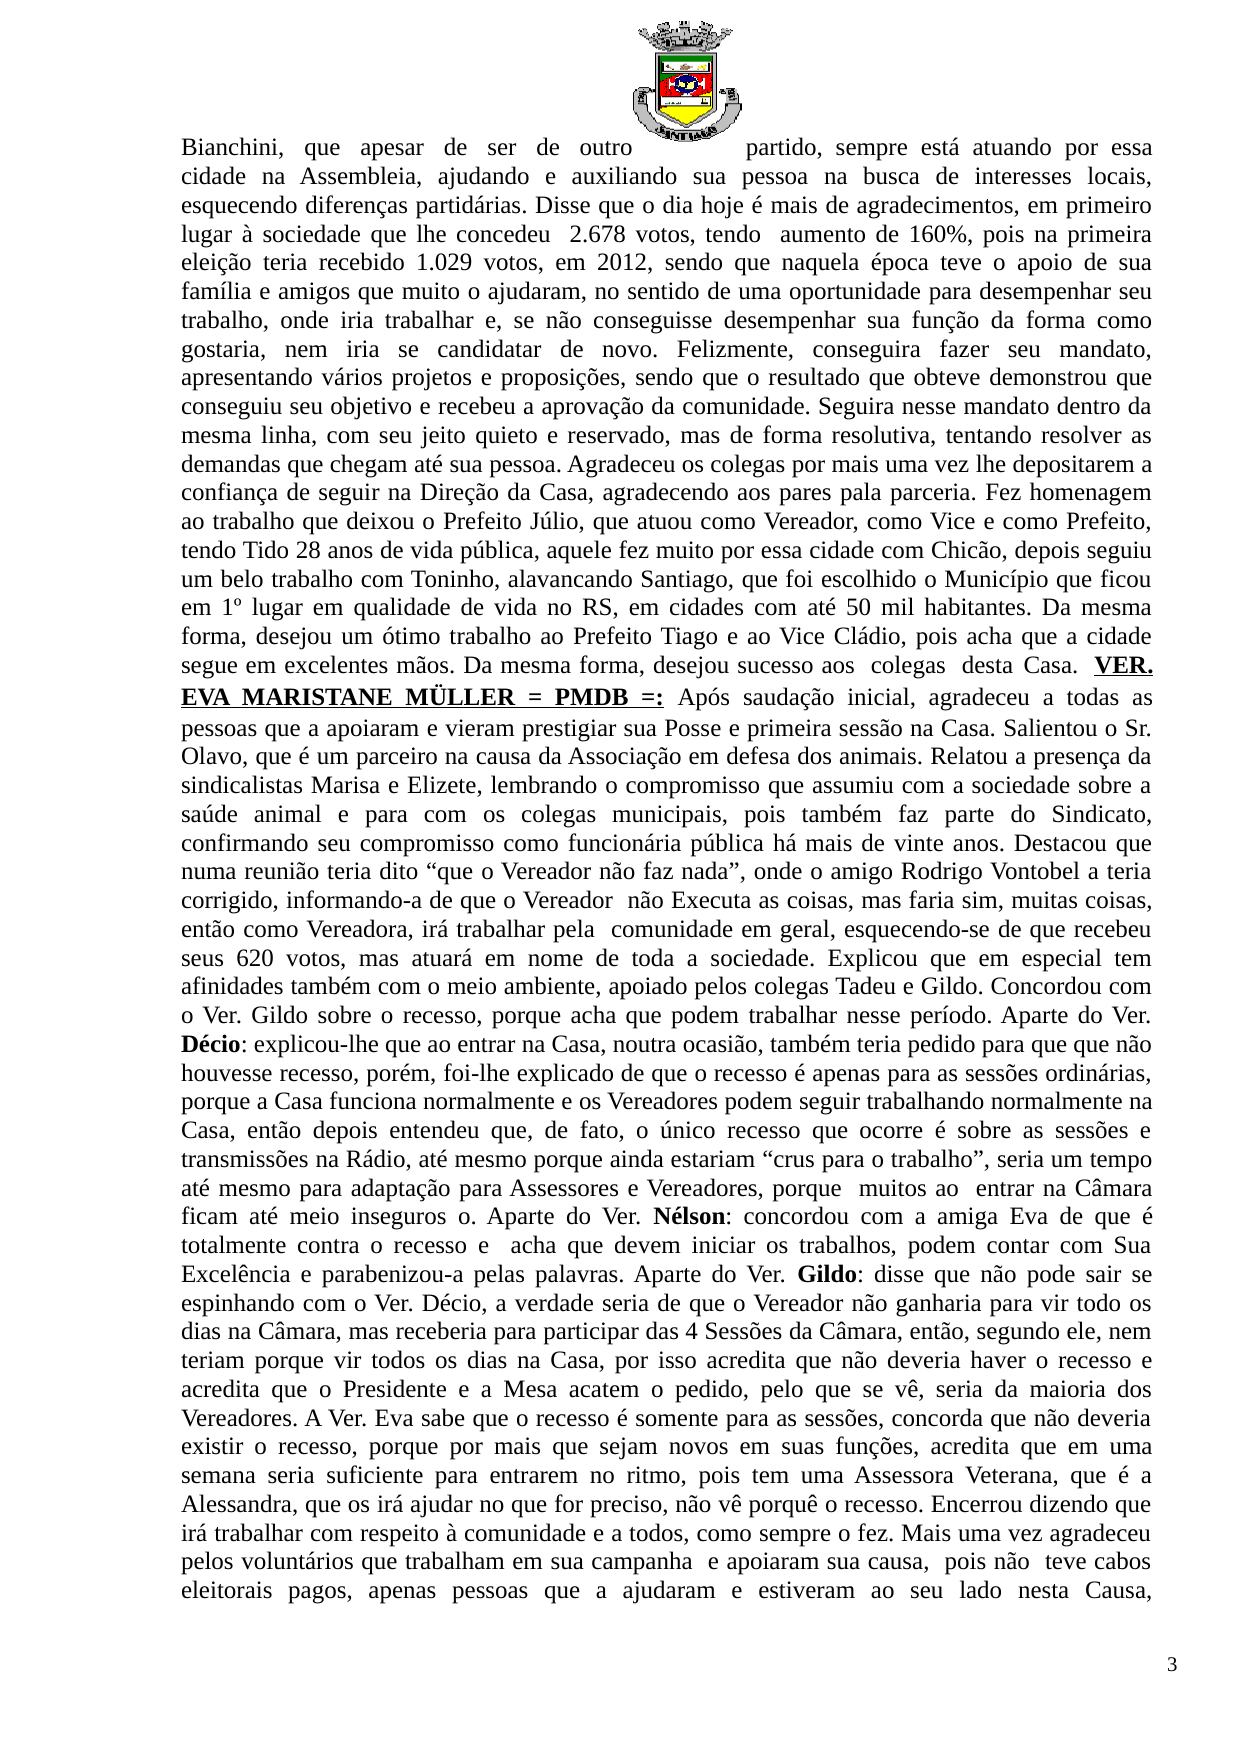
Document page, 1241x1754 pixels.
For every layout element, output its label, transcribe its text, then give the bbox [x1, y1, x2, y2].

list Bianchini, que apesar de ser de outro partido, sempre está atuando por essa cidade na Assembleia, ajudando e auxiliando sua pessoa na busca de interesses locais, esquecendo diferenças partidárias. Disse que o dia hoje é mais de agradecimentos, em primeiro lugar à sociedade que lhe concedeu 2.678 votos, tendo aumento de 160%, pois na primeira eleição teria recebido 1.029 votos, em 2012, sendo que naquela época teve o apoio de sua família e amigos que muito o ajudaram, no sentido de uma oportunidade para desempenhar seu trabalho, onde iria trabalhar e, se não conseguisse desempenhar sua função da forma como gostaria, nem iria se candidatar de novo. Felizmente, conseguira fazer seu mandato, apresentando vários projetos e proposições, sendo que o resultado que obteve demonstrou que conseguiu seu objetivo e recebeu a aprovação da comunidade. Seguira nesse mandato dentro da mesma linha, com seu jeito quieto e reservado, mas de forma resolutiva, tentando resolver as demandas que chegam até sua pessoa. Agradeceu os colegas por mais uma vez lhe depositarem a confiança de seguir na Direção da Casa, agradecendo aos pares pala parceria. Fez homenagem ao trabalho que deixou o Prefeito Júlio, que atuou como Vereador, como Vice e como Prefeito, tendo Tido 28 anos de vida pública, aquele fez muito por essa cidade com Chicão, depois seguiu um belo trabalho com Toninho, alavancando Santiago, que foi escolhido o Município que ficou em 1º lugar em qualidade de vida no RS, em cidades com até 50 mil habitantes. Da mesma forma, desejou um ótimo trabalho ao Prefeito Tiago e ao Vice Cládio, pois acha que a cidade segue em excelentes mãos. Da mesma forma, desejou sucesso aos colegas desta Casa. VER. EVA MARISTANE MÜLLER = PMDB =: Após saudação inicial, agradeceu a todas as pessoas que a apoiaram e vieram prestigiar sua Posse e primeira sessão na Casa. Salientou o Sr. Olavo, que é um parceiro na causa da Associação em defesa dos animais. Relatou a presença da sindicalistas Marisa e Elizete, lembrando o compromisso que assumiu com a sociedade sobre a saúde animal e para com os colegas municipais, pois também faz parte do Sindicato, confirmando seu compromisso como funcionária pública há mais de vinte anos. Destacou que numa reunião teria dito “que o Vereador não faz nada”, onde o amigo Rodrigo Vontobel a teria corrigido, informando-a de que o Vereador não Executa as coisas, mas faria sim, muitas coisas, então como Vereadora, irá trabalhar pela comunidade em geral, esquecendo-se de que recebeu seus 620 votos, mas atuará em nome de toda a sociedade. Explicou que em especial tem afinidades também com o meio ambiente, apoiado pelos colegas Tadeu e Gildo. Concordou com o Ver. Gildo sobre o recesso, porque acha que podem trabalhar nesse período. Aparte do Ver. Décio: explicou-lhe que ao entrar na Casa, noutra ocasião, também teria pedido para que que não houvesse recesso, porém, foi-lhe explicado de que o recesso é apenas para as sessões ordinárias, porque a Casa funciona normalmente e os Vereadores podem seguir trabalhando normalmente na Casa, então depois entendeu que, de fato, o único recesso que ocorre é sobre as sessões e transmissões na Rádio, até mesmo porque ainda estariam “crus para o trabalho”, seria um tempo até mesmo para adaptação para Assessores e Vereadores, porque muitos ao entrar na Câmara ficam até meio inseguros o. Aparte do Ver. Nélson: concordou com a amiga Eva de que é totalmente contra o recesso e acha que devem iniciar os trabalhos, podem contar com Sua Excelência e parabenizou-a pelas palavras. Aparte do Ver. Gildo: disse que não pode sair se espinhando com o Ver. Décio, a verdade seria de que o Vereador não ganharia para vir todo os dias na Câmara, mas receberia para participar das 4 Sessões da Câmara, então, segundo ele, nem teriam porque vir todos os dias na Casa, por isso acredita que não deveria haver o recesso e acredita que o Presidente e a Mesa acatem o pedido, pelo que se vê, seria da maioria dos Vereadores. A Ver. Eva sabe que o recesso é somente para as sessões, concorda que não deveria existir o recesso, porque por mais que sejam novos em suas funções, acredita que em uma semana seria suficiente para entrarem no ritmo, pois tem uma Assessora Veterana, que é a Alessandra, que os irá ajudar no que for preciso, não vê porquê o recesso. Encerrou dizendo que irá trabalhar com respeito à comunidade e a todos, como sempre o fez. Mais uma vez agradeceu pelos voluntários que trabalham em sua campanha e apoiaram sua causa, pois não teve cabos eleitorais pagos, apenas pessoas que a ajudaram e estiveram ao seu lado nesta Causa, [143, 132, 1153, 1604]
